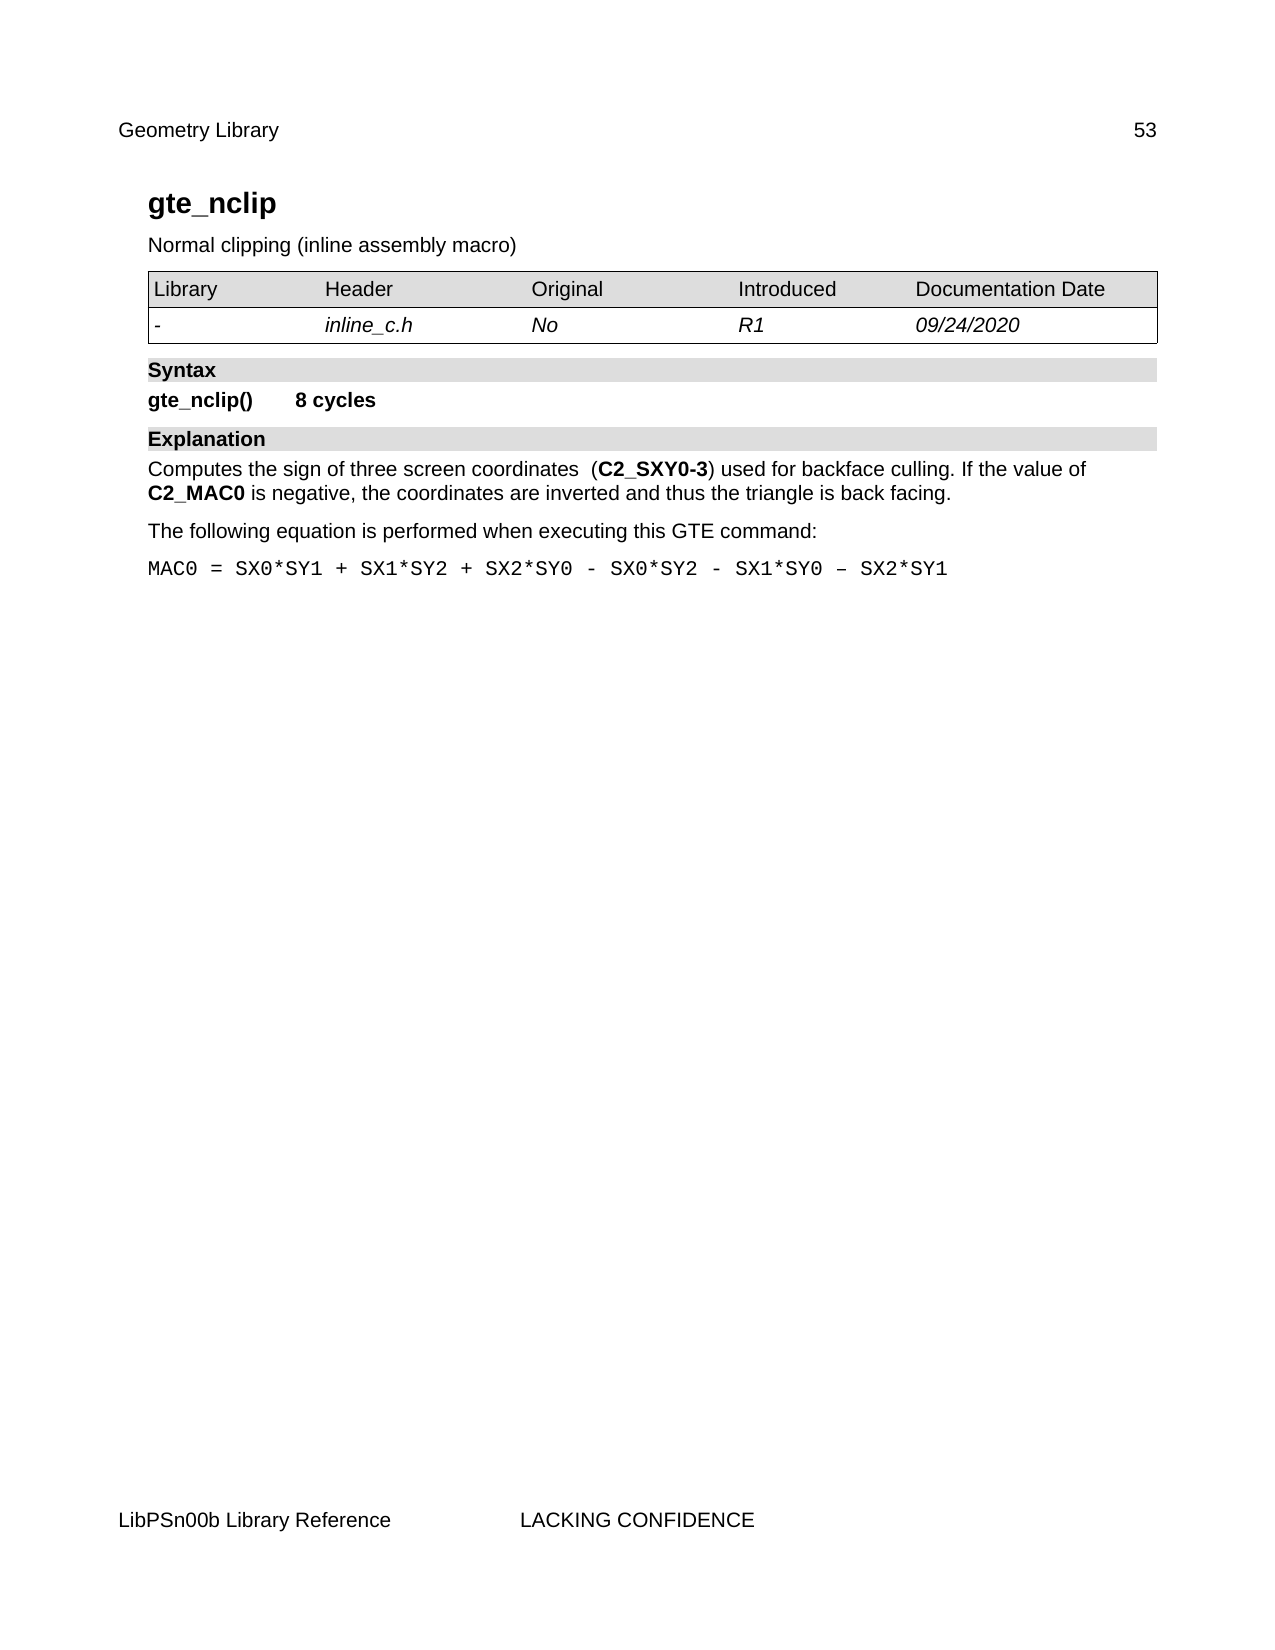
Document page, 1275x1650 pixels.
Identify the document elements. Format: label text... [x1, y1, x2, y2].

text Library Header Original Introduced Documentation Date [149, 272, 1157, 307]
text - inline_c.h No R1 09/24/2020 [149, 308, 1157, 343]
text gte_nclip() 8 cycles [148, 388, 1157, 412]
text Computes the sign of three screen coordinates (C2_SXY0-3) used for backface culling. If the value of C2_MAC0 is negative, the coordinates are inverted and thus the triangle is back facing. [148, 457, 1157, 504]
text Normal clipping (inline assembly macro) [148, 232, 1157, 256]
subtitle Explanation [148, 427, 1157, 451]
text MAC0 = SX0*SY1 + SX1*SY2 + SX2*SY0 - SX0*SY2 - SX1*SY0 – SX2*SY1 [148, 558, 1157, 582]
text The following equation is performed when executing this GTE command: [148, 519, 1157, 543]
subtitle Syntax [148, 358, 1157, 382]
subtitle gte_nclip [148, 186, 1157, 220]
